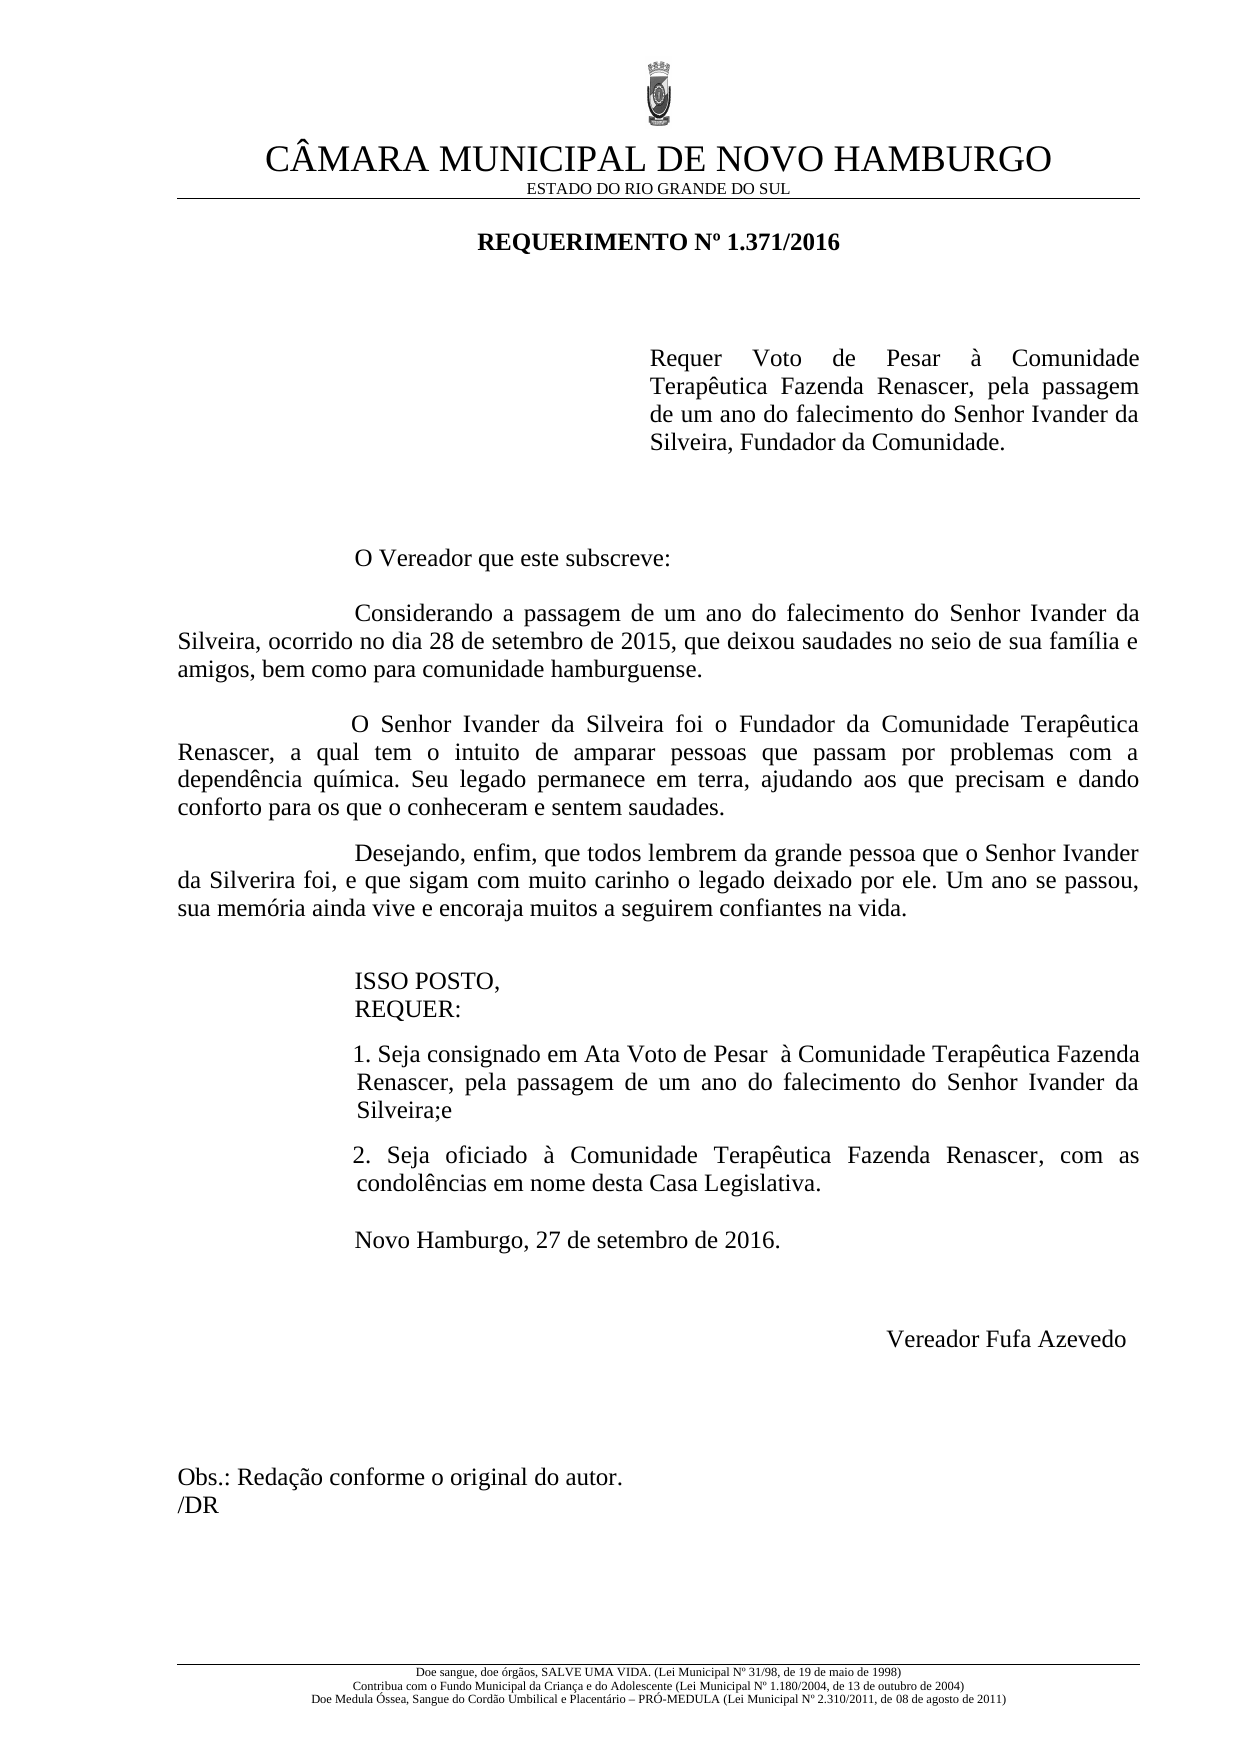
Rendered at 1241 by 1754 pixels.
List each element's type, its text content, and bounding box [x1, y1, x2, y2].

text ISSO POSTO, [177, 967, 1140, 995]
text Considerando a passagem de um ano do falecimento do Senhor Ivander da Silveira, ocorrido no dia 28 de setembro de 2015, que deixou saudades no seio de sua família e amigos, bem como para comunidade hamburguense. [177, 599, 1140, 682]
text REQUER: [177, 995, 1140, 1023]
text /DR [177, 1491, 1140, 1519]
text 1. Seja consignado em Ata Voto de Pesar à Comunidade Terapêutica Fazenda Renascer, pela passagem de um ano do falecimento do Senhor Ivander da Silveira;e [352, 1040, 1140, 1123]
title REQUERIMENTO Nº 1.371/2016 [177, 228, 1140, 256]
text O Vereador que este subscreve: [177, 544, 1140, 572]
text Obs.: Redação conforme o original do autor. [177, 1463, 1140, 1491]
text Vereador Fufa Azevedo [295, 1325, 1140, 1352]
text Novo Hamburgo, 27 de setembro de 2016. [177, 1226, 1140, 1254]
text Desejando, enfim, que todos lembrem da grande pessoa que o Senhor Ivander da Silverira foi, e que sigam com muito carinho o legado deixado por ele. Um ano se passou, sua memória ainda vive e encoraja muitos a seguirem confiantes na vida. [177, 839, 1140, 922]
text 2. Seja oficiado à Comunidade Terapêutica Fazenda Renascer, com as condolências em nome desta Casa Legislativa. [352, 1141, 1140, 1197]
text O Senhor Ivander da Silveira foi o Fundador da Comunidade Terapêutica Renascer, a qual tem o intuito de amparar pessoas que passam por problemas com a dependência química. Seu legado permanece em terra, ajudando aos que precisam e dando conforto para os que o conheceram e sentem saudades. [177, 710, 1140, 821]
text Requer Voto de Pesar à Comunidade Terapêutica Fazenda Renascer, pela passagem de um ano do falecimento do Senhor Ivander da Silveira, Fundador da Comunidade. [649, 344, 1140, 455]
